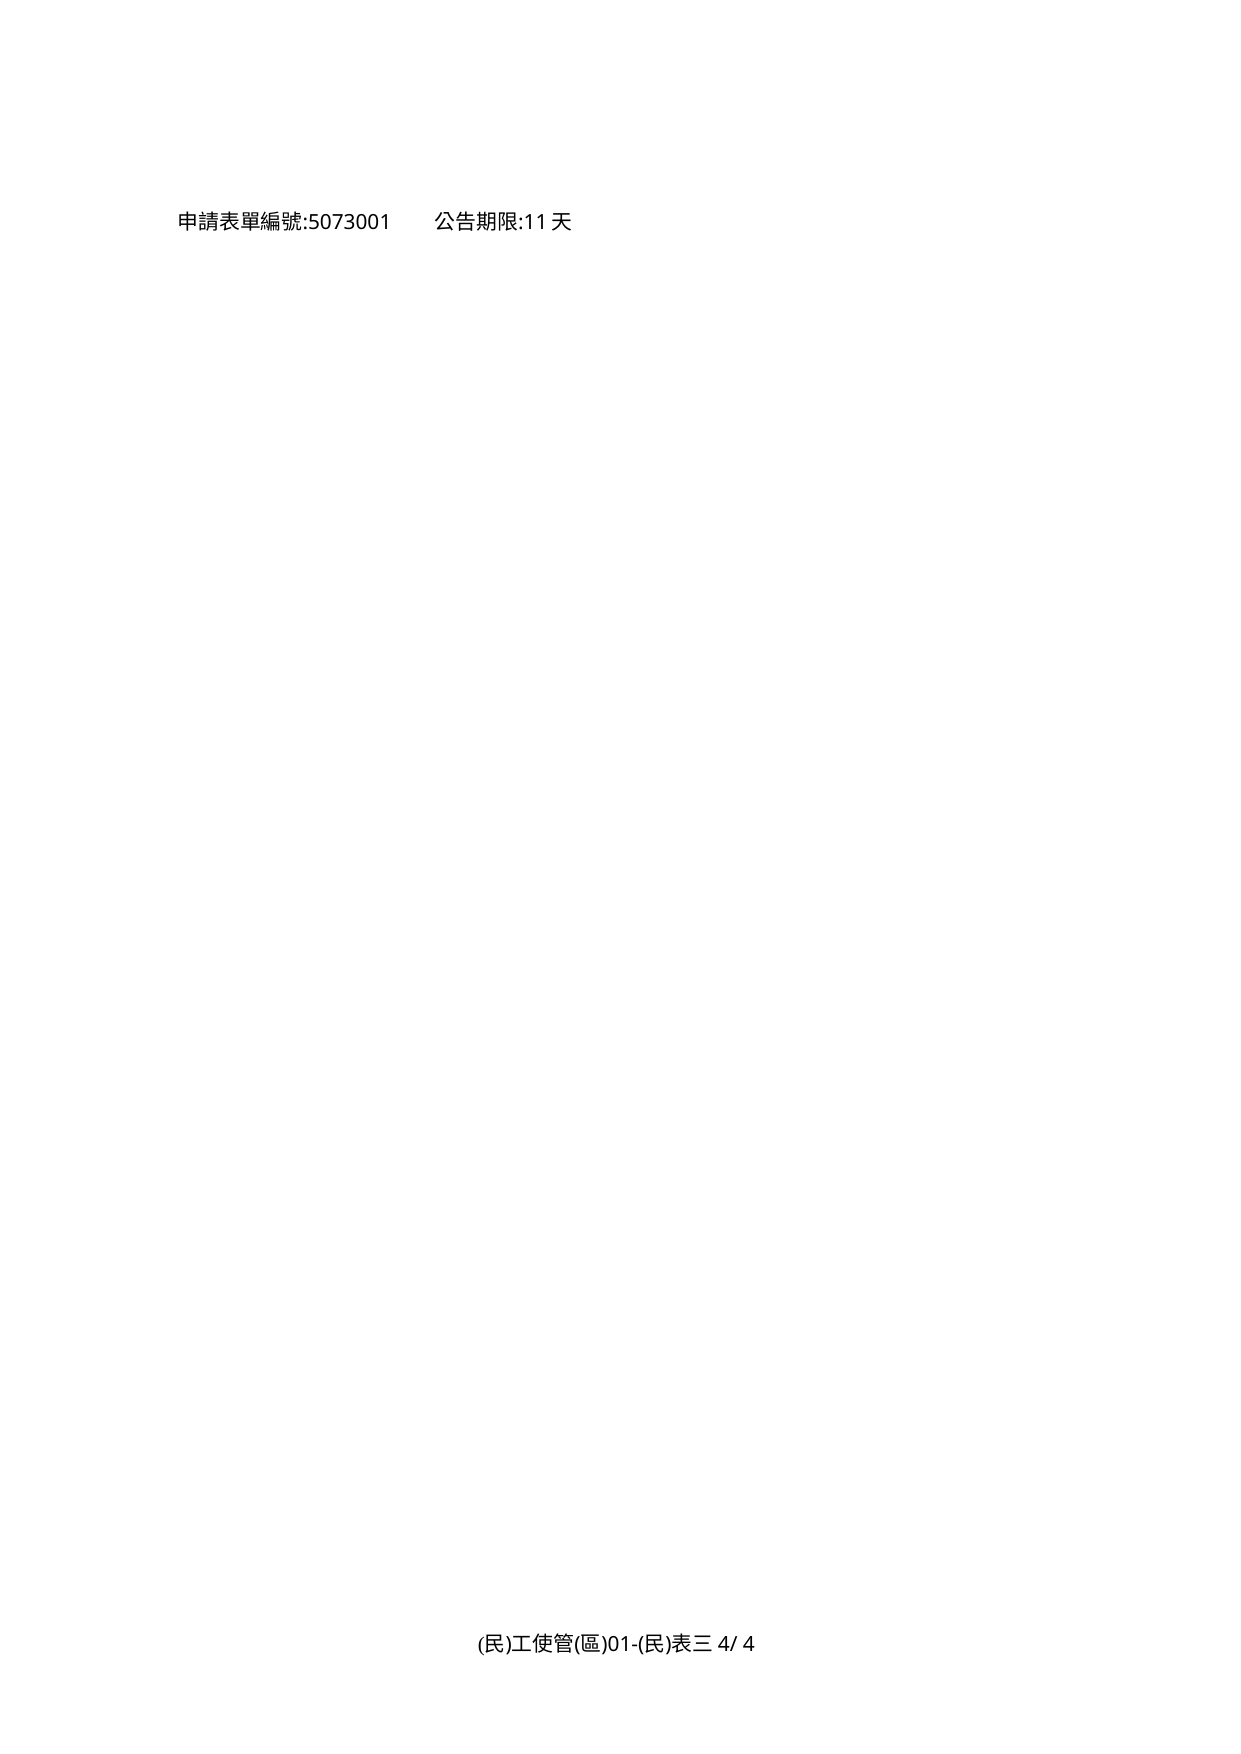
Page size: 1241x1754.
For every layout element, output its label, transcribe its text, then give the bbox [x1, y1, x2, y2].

text 申請表單編號:5073001 公告期限:11天 [177, 202, 1092, 239]
